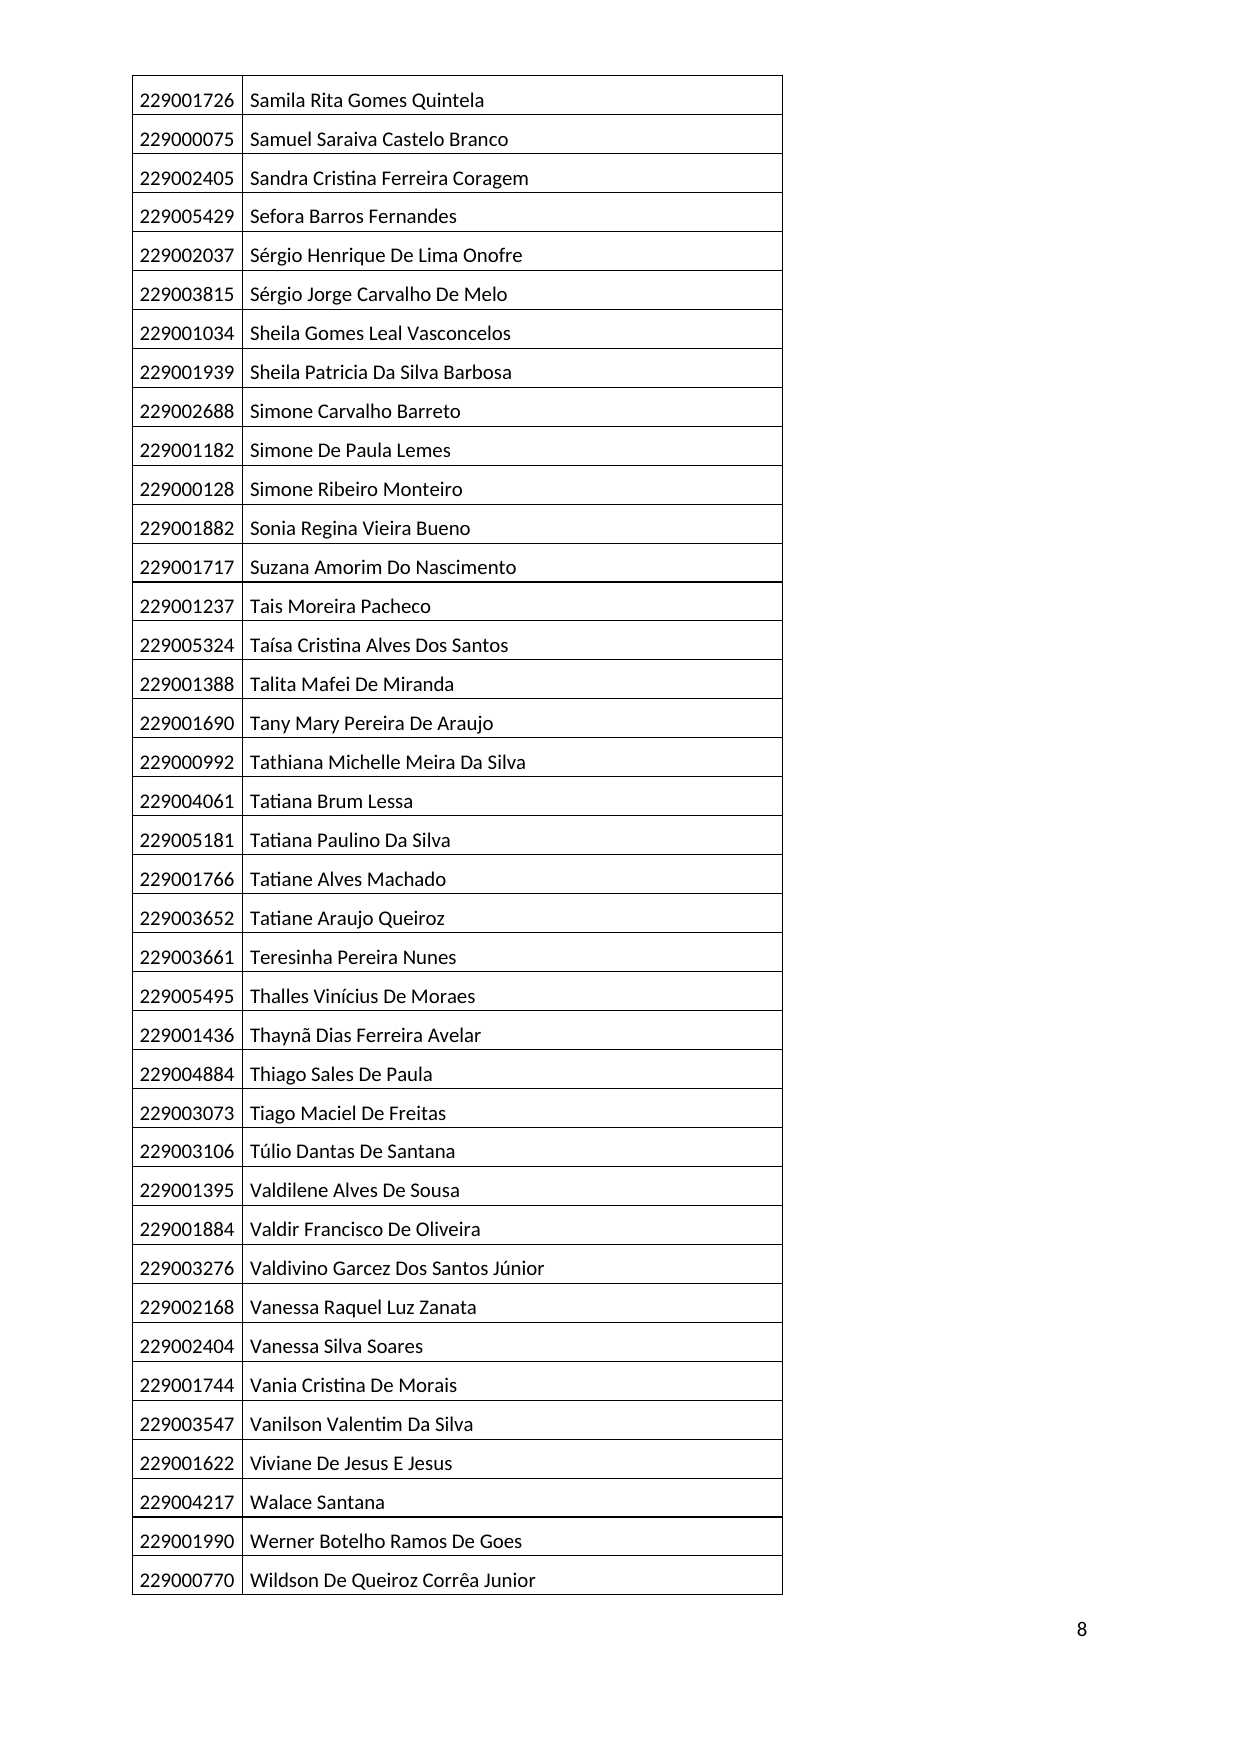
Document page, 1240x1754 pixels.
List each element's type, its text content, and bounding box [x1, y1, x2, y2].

table_cell 229002688 [133, 388, 242, 426]
table_cell Thaynã Dias Ferreira Avelar [243, 1011, 782, 1049]
table_cell Simone Carvalho Barreto [243, 388, 782, 426]
table_cell Tatiane Araujo Queiroz [243, 894, 782, 932]
table_cell 229003652 [133, 894, 242, 932]
table_cell Tiago Maciel De Freitas [243, 1089, 782, 1127]
table_cell 229001939 [133, 349, 242, 387]
table_cell 229002037 [133, 232, 242, 270]
table_cell 229003276 [133, 1245, 242, 1283]
table_cell 229001182 [133, 427, 242, 464]
table_cell 229000770 [133, 1556, 242, 1594]
table_cell Vanessa Silva Soares [243, 1323, 782, 1361]
table_cell Talita Mafei De Miranda [243, 660, 782, 698]
table_cell 229003073 [133, 1089, 242, 1127]
table_cell 229003661 [133, 933, 242, 971]
table_cell 229005324 [133, 621, 242, 659]
table_cell 229003106 [133, 1128, 242, 1166]
table_cell Túlio Dantas De Santana [243, 1128, 782, 1166]
table_cell 229004061 [133, 777, 242, 815]
table_cell 229001744 [133, 1362, 242, 1399]
table_cell 229000992 [133, 738, 242, 776]
table_cell 229005181 [133, 816, 242, 854]
table_cell Sonia Regina Vieira Bueno [243, 505, 782, 542]
table_cell 229001622 [133, 1440, 242, 1477]
table_cell Samila Rita Gomes Quintela [243, 76, 782, 114]
table_cell 229002405 [133, 154, 242, 192]
table_cell Tany Mary Pereira De Araujo [243, 699, 782, 737]
table_cell Vanilson Valentim Da Silva [243, 1401, 782, 1438]
table_cell Sefora Barros Fernandes [243, 193, 782, 231]
table_cell Tatiana Paulino Da Silva [243, 816, 782, 854]
table_cell 229004884 [133, 1050, 242, 1088]
table_cell Vania Cristina De Morais [243, 1362, 782, 1399]
table_cell 229002168 [133, 1284, 242, 1322]
table_cell Viviane De Jesus E Jesus [243, 1440, 782, 1477]
table_cell Tatiana Brum Lessa [243, 777, 782, 815]
table_cell Sheila Patricia Da Silva Barbosa [243, 349, 782, 387]
table_cell 229003547 [133, 1401, 242, 1438]
table_cell 229005429 [133, 193, 242, 231]
table_cell 229001237 [133, 583, 242, 620]
table_cell Vanessa Raquel Luz Zanata [243, 1284, 782, 1322]
table_cell Taísa Cristina Alves Dos Santos [243, 621, 782, 659]
table_cell Werner Botelho Ramos De Goes [243, 1518, 782, 1555]
table_cell 229001436 [133, 1011, 242, 1049]
table_cell Tais Moreira Pacheco [243, 583, 782, 620]
table_cell 229001766 [133, 855, 242, 893]
table_cell 229001034 [133, 310, 242, 348]
table_cell 229000128 [133, 466, 242, 503]
table_cell 229002404 [133, 1323, 242, 1361]
table_cell 229001990 [133, 1518, 242, 1555]
table_cell Valdilene Alves De Sousa [243, 1167, 782, 1205]
table_cell Tathiana Michelle Meira Da Silva [243, 738, 782, 776]
table_cell 229001690 [133, 699, 242, 737]
table_cell Samuel Saraiva Castelo Branco [243, 115, 782, 153]
table_cell Valdir Francisco De Oliveira [243, 1206, 782, 1244]
table_cell 229001882 [133, 505, 242, 542]
table_cell 229001726 [133, 76, 242, 114]
table_cell 229000075 [133, 115, 242, 153]
table_cell Thiago Sales De Paula [243, 1050, 782, 1088]
table_cell Walace Santana [243, 1479, 782, 1516]
table_cell Simone De Paula Lemes [243, 427, 782, 464]
table_cell Wildson De Queiroz Corrêa Junior [243, 1556, 782, 1594]
table_cell Simone Ribeiro Monteiro [243, 466, 782, 503]
table_cell Sérgio Henrique De Lima Onofre [243, 232, 782, 270]
table_cell 229004217 [133, 1479, 242, 1516]
table_cell 229001388 [133, 660, 242, 698]
table_cell Sheila Gomes Leal Vasconcelos [243, 310, 782, 348]
table_cell 229003815 [133, 271, 242, 309]
table_cell Thalles Vinícius De Moraes [243, 972, 782, 1010]
table_cell Valdivino Garcez Dos Santos Júnior [243, 1245, 782, 1283]
table_cell 229001395 [133, 1167, 242, 1205]
table_cell 229001717 [133, 544, 242, 581]
table_cell Teresinha Pereira Nunes [243, 933, 782, 971]
table_cell Suzana Amorim Do Nascimento [243, 544, 782, 581]
table_cell Sandra Cristina Ferreira Coragem [243, 154, 782, 192]
table_cell 229005495 [133, 972, 242, 1010]
table_cell 229001884 [133, 1206, 242, 1244]
table_cell Tatiane Alves Machado [243, 855, 782, 893]
table_cell Sérgio Jorge Carvalho De Melo [243, 271, 782, 309]
